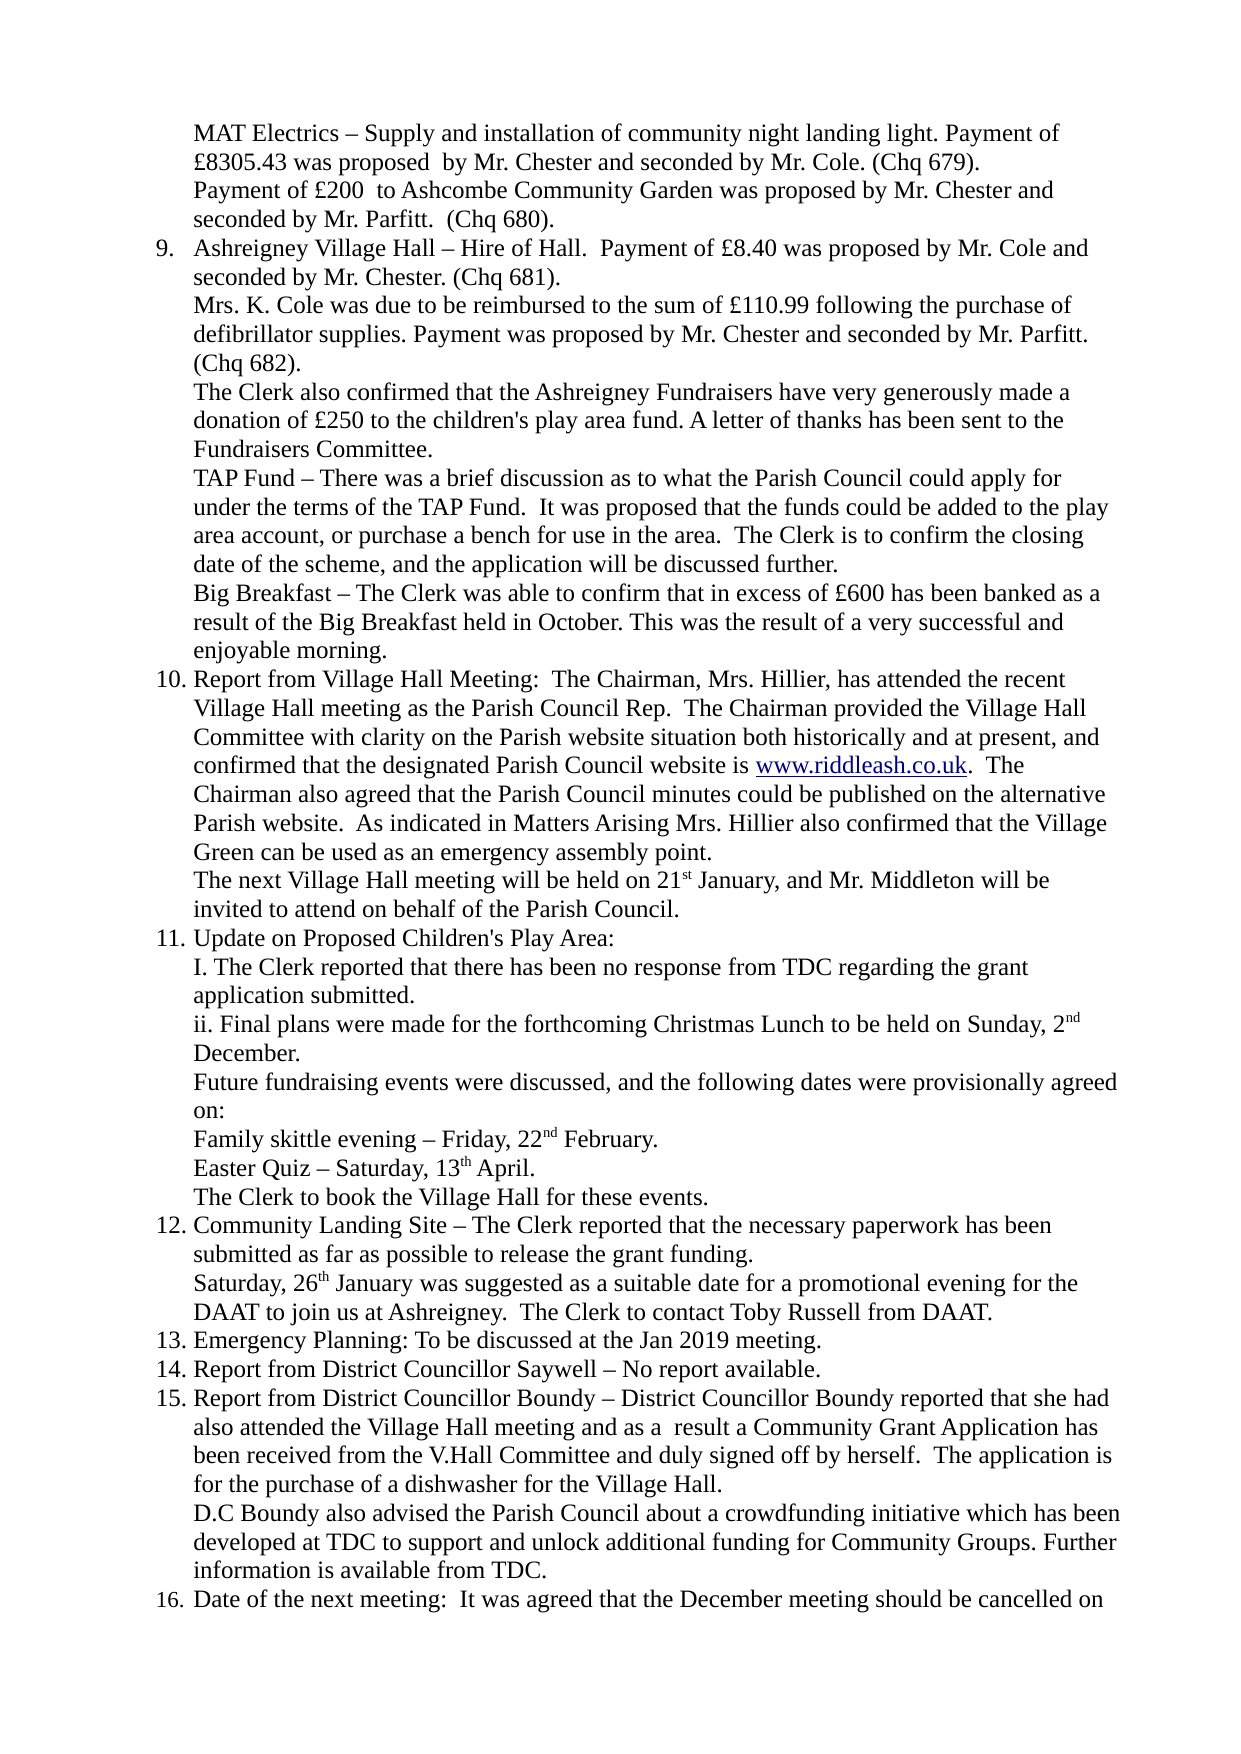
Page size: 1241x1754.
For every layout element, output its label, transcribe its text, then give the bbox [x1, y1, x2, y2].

list ii. Final plans were made for the forthcoming Christmas Lunch to be held on Sunday, 2nd December. [156, 1009, 1122, 1067]
list TAP Fund – There was a brief discussion as to what the Parish Council could apply for under the terms of the TAP Fund. It was proposed that the funds could be added to the play area account, or purchase a bench for use in the area. The Clerk is to confirm the closing date of the scheme, and the application will be discussed further. [156, 463, 1122, 578]
list Easter Quiz – Saturday, 13th April. [156, 1153, 1122, 1182]
list I. The Clerk reported that there has been no response from TDC regarding the grant application submitted. [156, 952, 1122, 1009]
list Report from District Councillor Boundy – District Councillor Boundy reported that she had also attended the Village Hall meeting and as a result a Community Grant Application has been received from the V.Hall Committee and duly signed off by herself. The application is for the purchase of a dishwasher for the Village Hall. [156, 1383, 1122, 1498]
list MAT Electrics – Supply and installation of community night landing light. Payment of [156, 118, 1122, 147]
list D.C Boundy also advised the Parish Council about a crowdfunding initiative which has been developed at TDC to support and unlock additional funding for Community Groups. Further information is available from TDC. [156, 1498, 1122, 1584]
list £8305.43 was proposed by Mr. Chester and seconded by Mr. Cole. (Chq 679). [156, 147, 1122, 176]
list The Clerk to book the Village Hall for these events. [156, 1182, 1122, 1211]
list Ashreigney Village Hall – Hire of Hall. Payment of £8.40 was proposed by Mr. Cole and seconded by Mr. Chester. (Chq 681). [156, 233, 1122, 291]
list Big Breakfast – The Clerk was able to confirm that in excess of £600 has been banked as a result of the Big Breakfast held in October. This was the result of a very successful and enjoyable morning. [156, 578, 1122, 664]
list Payment of £200 to Ashcombe Community Garden was proposed by Mr. Chester and seconded by Mr. Parfitt. (Chq 680). [156, 176, 1122, 233]
list Family skittle evening – Friday, 22nd February. [156, 1124, 1122, 1153]
list The Clerk also confirmed that the Ashreigney Fundraisers have very generously made a donation of £250 to the children's play area fund. A letter of thanks has been sent to the Fundraisers Committee. [156, 377, 1122, 463]
list Mrs. K. Cole was due to be reimbursed to the sum of £110.99 following the purchase of defibrillator supplies. Payment was proposed by Mr. Chester and seconded by Mr. Parfitt. (Chq 682). [156, 291, 1122, 377]
list Saturday, 26th January was suggested as a suitable date for a promotional evening for the DAAT to join us at Ashreigney. The Clerk to contact Toby Russell from DAAT. [156, 1268, 1122, 1326]
list Future fundraising events were discussed, and the following dates were provisionally agreed on: [156, 1067, 1122, 1124]
list Update on Proposed Children's Play Area: [156, 923, 1122, 952]
list Date of the next meeting: It was agreed that the December meeting should be cancelled on [156, 1584, 1122, 1613]
list Report from District Councillor Saywell – No report available. [156, 1354, 1122, 1383]
list Community Landing Site – The Clerk reported that the necessary paperwork has been submitted as far as possible to release the grant funding. [156, 1211, 1122, 1268]
list The next Village Hall meeting will be held on 21st January, and Mr. Middleton will be invited to attend on behalf of the Parish Council. [156, 866, 1122, 923]
list Emergency Planning: To be discussed at the Jan 2019 meeting. [156, 1326, 1122, 1354]
list Report from Village Hall Meeting: The Chairman, Mrs. Hillier, has attended the recent Village Hall meeting as the Parish Council Rep. The Chairman provided the Village Hall Committee with clarity on the Parish website situation both historically and at present, and confirmed that the designated Parish Council website is www.riddleash.co.uk. The Chairman also agreed that the Parish Council minutes could be published on the alternative Parish website. As indicated in Matters Arising Mrs. Hillier also confirmed that the Village Green can be used as an emergency assembly point. [156, 664, 1122, 866]
